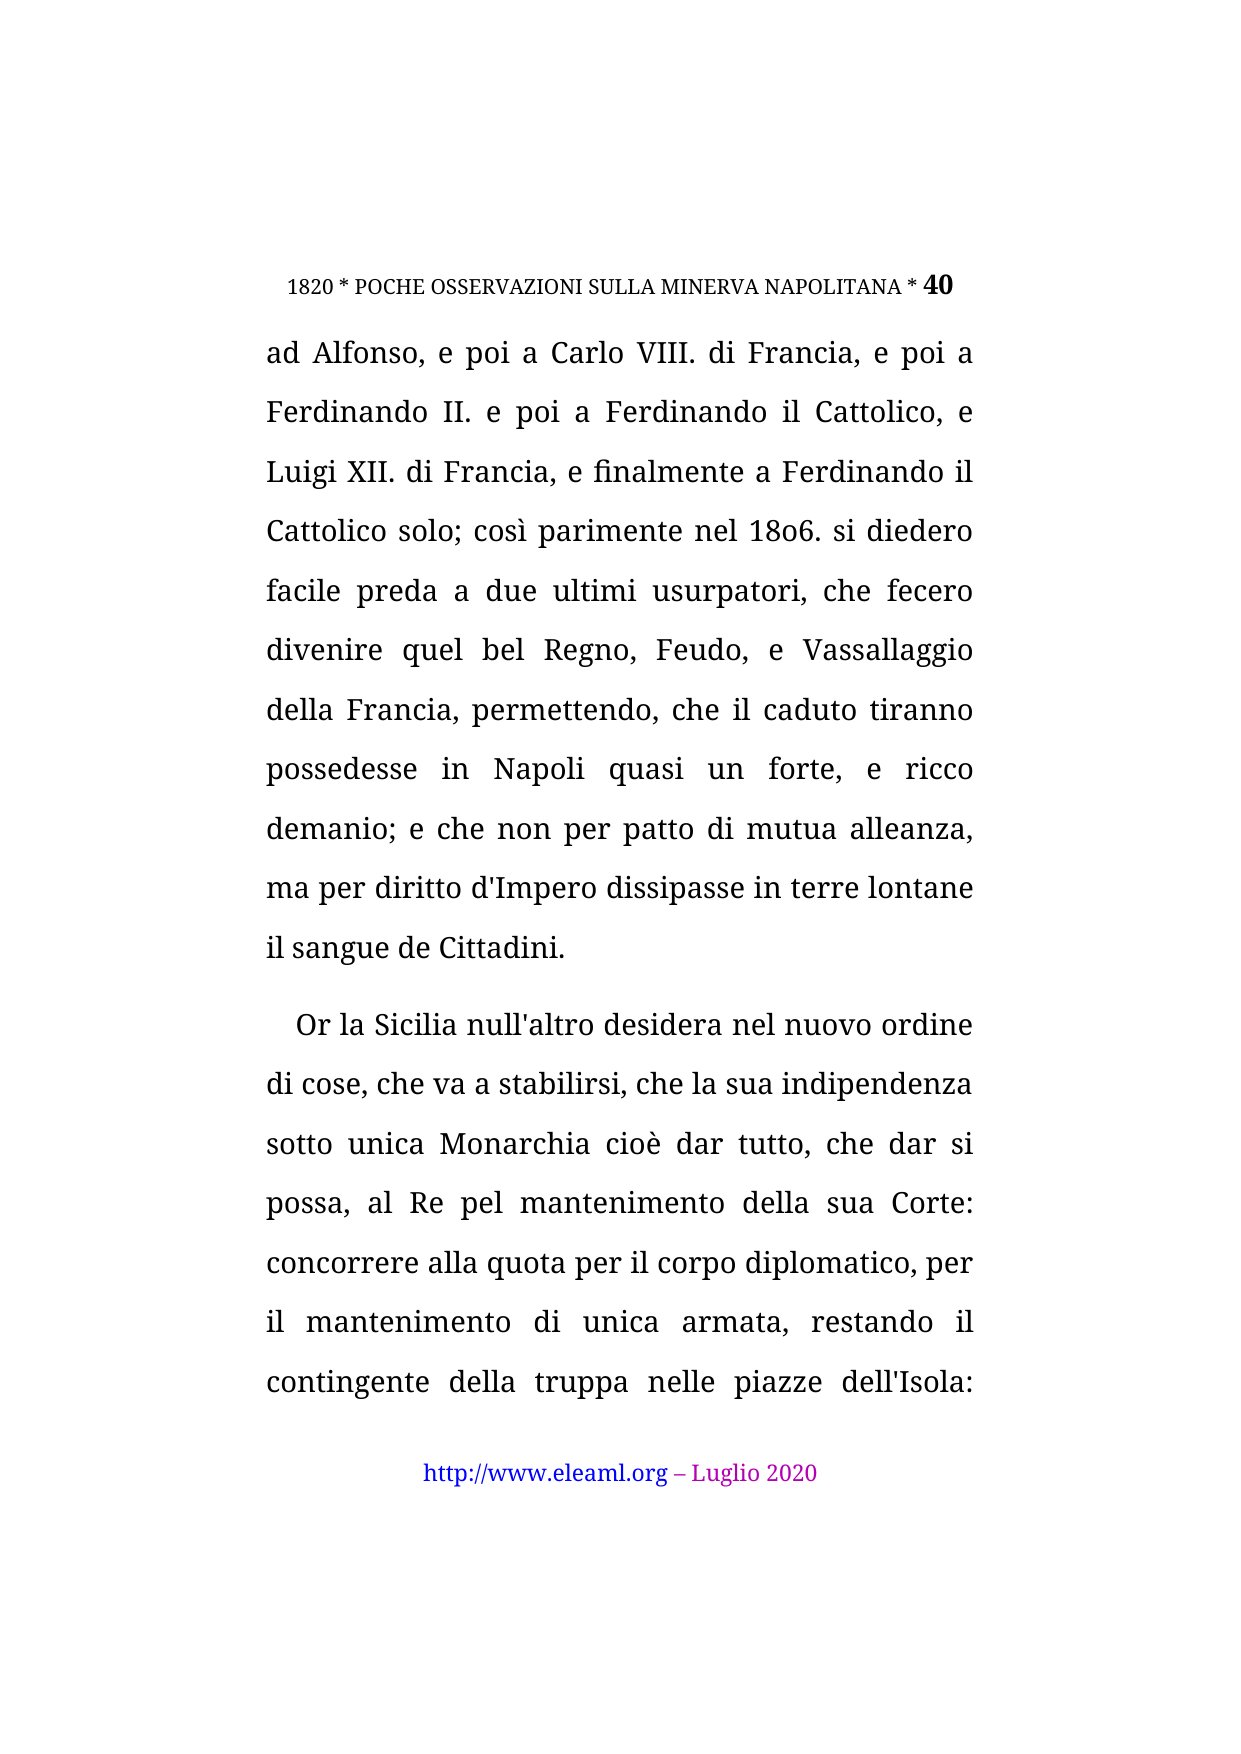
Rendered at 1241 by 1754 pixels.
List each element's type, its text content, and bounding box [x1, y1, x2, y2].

text ad Alfonso, e poi a Carlo VIII. di Francia, e poi a Ferdinando II. e poi a Ferdinando il Cattolico, e Luigi XII. di Francia, e finalmente a Ferdinando il Cattolico solo; così parimente nel 18o6. si diedero facile preda a due ultimi usurpatori, che fecero divenire quel bel Regno, Feudo, e Vassallaggio della Francia, permettendo, che il caduto tiranno possedesse in Napoli quasi un forte, e ricco demanio; e che non per patto di mutua alleanza, ma per diritto d'Impero dissipasse in terre lontane il sangue de Cittadini. [266, 332, 974, 967]
text Or la Sicilia null'altro desidera nel nuovo ordine di cose, che va a stabilirsi, che la sua indipendenza sotto unica Monarchia cioè dar tutto, che dar si possa, al Re pel mantenimento della sua Corte: concorrere alla quota per il corpo diplomatico, per il mantenimento di unica armata, restando il contingente della truppa nelle piazze dell'Isola: [266, 1004, 974, 1401]
